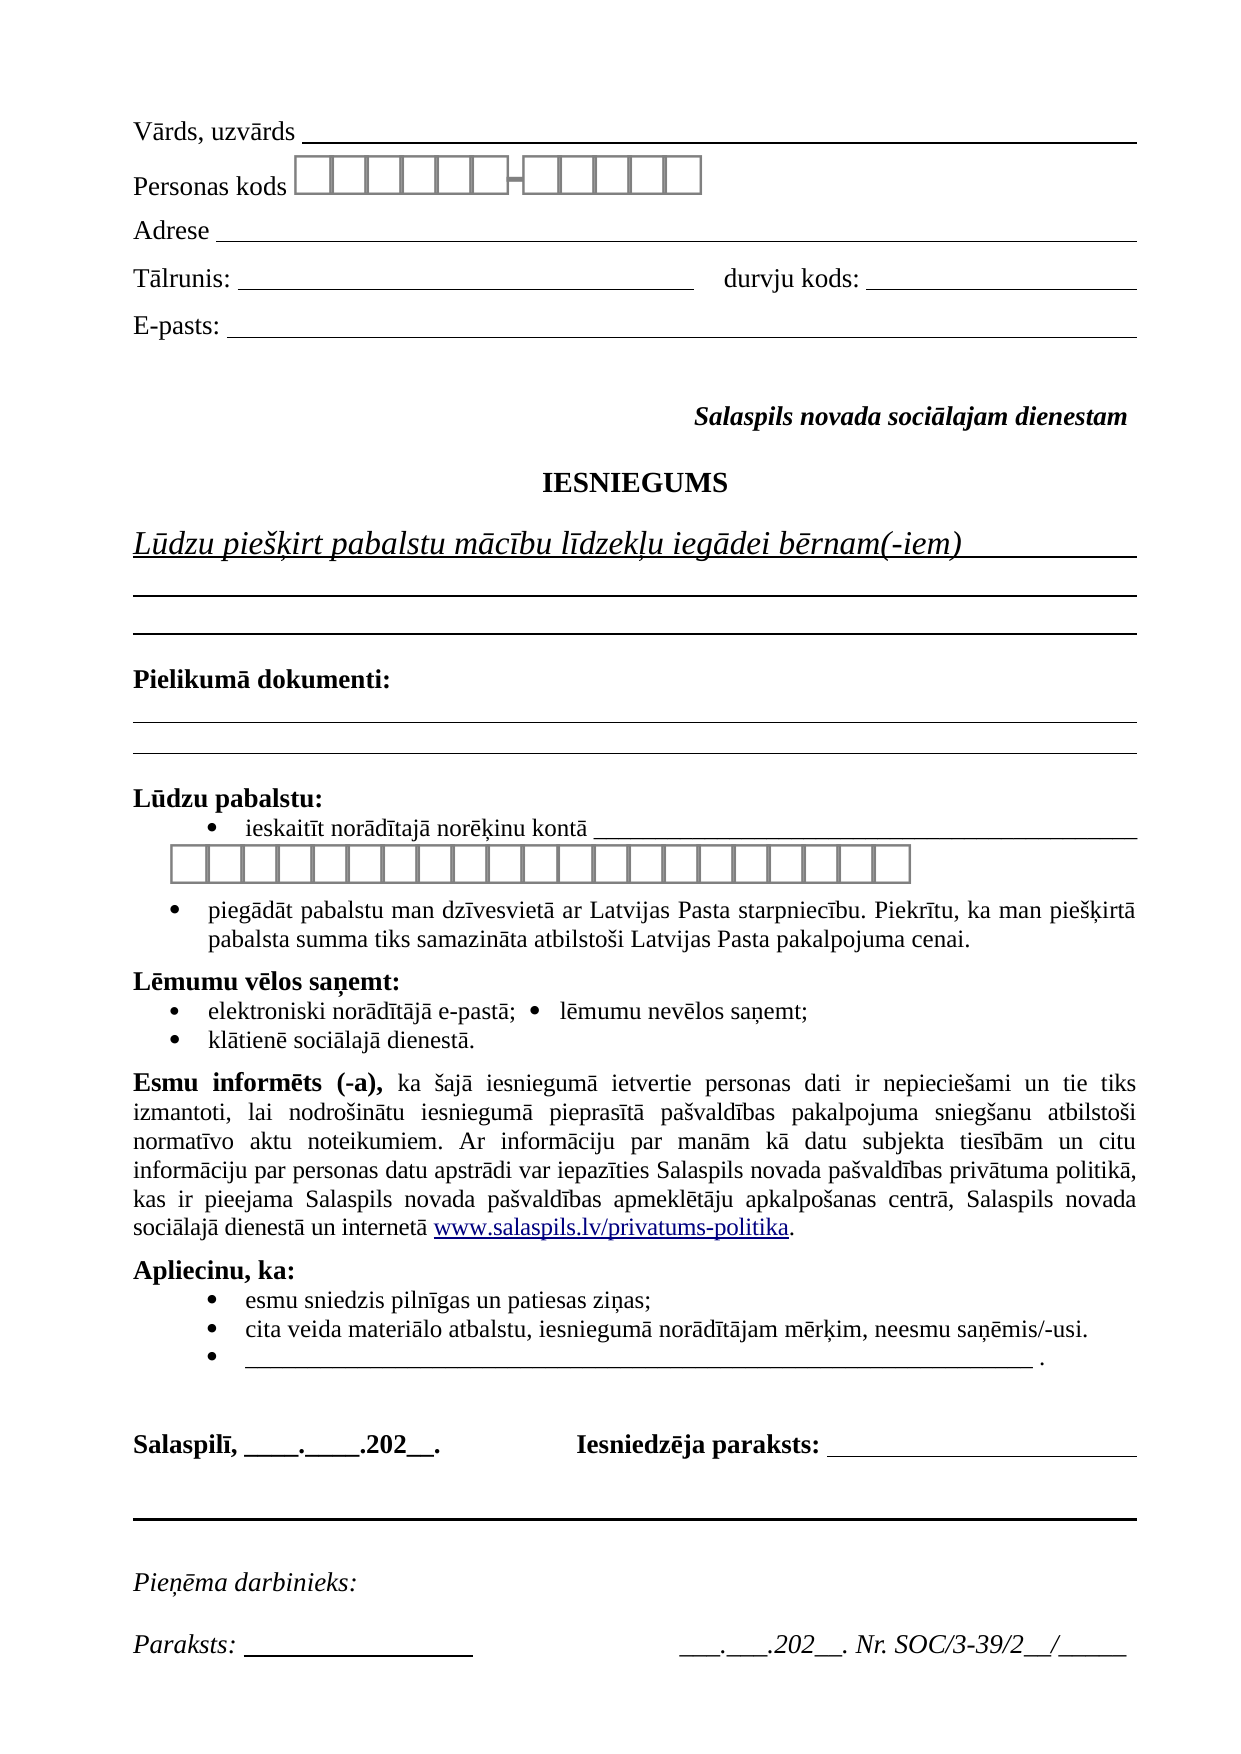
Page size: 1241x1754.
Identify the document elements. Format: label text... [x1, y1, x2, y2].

text Tālrunis: durvju kods: [133, 262, 1137, 293]
text Lūdzu piešķirt pabalstu mācību līdzekļu iegādei bērnam(-iem) [133, 523, 1137, 556]
list _______________________________________________________________ . [208, 1342, 1137, 1371]
text Personas kods □□□□□□-□□□□□ [133, 146, 1137, 208]
text Lūdzu pabalstu: [133, 782, 1137, 813]
text Pielikumā dokumenti: [133, 663, 1137, 694]
text Salaspils novada sociālajam dienestam [133, 401, 1137, 432]
text Lēmumu vēlos saņemt: [133, 965, 1137, 996]
list ieskaitīt norādītajā norēķinu kontā [208, 813, 1137, 842]
text IESNIEGUMS [133, 465, 1137, 499]
text □□□□□□□□□□□□□□□□□□□□□ [170, 842, 1137, 895]
text E-pasts: [133, 309, 1137, 341]
text Paraksts: ___.___.202__. Nr. SOC/3-39/2__/_____ [133, 1628, 1137, 1659]
list elektroniski norādītājā e-pastā;  lēmumu nevēlos saņemt; [170, 996, 1137, 1025]
text Apliecinu, ka: [133, 1254, 1137, 1285]
text Salaspilī, ____.____.202__. Iesniedzēja paraksts: [133, 1429, 1137, 1460]
text Pieņēma darbinieks: [133, 1566, 1137, 1597]
list klātienē sociālajā dienestā. [170, 1025, 1137, 1054]
text [133, 558, 1137, 562]
list esmu sniedzis pilnīgas un patiesas ziņas; [208, 1285, 1137, 1314]
text Esmu informēts (-a), ka šajā iesniegumā ietvertie personas dati ir nepieciešami un tie tiks izmantoti, lai nodrošinātu iesniegumā pieprasītā pašvaldības pakalpojuma sniegšanu atbilstoši normatīvo aktu noteikumiem. Ar informāciju par manām kā datu subjekta tiesībām un citu informāciju par personas datu apstrādi var iepazīties Salaspils novada pašvaldības privātuma politikā, kas ir pieejama Salaspils novada pašvaldības apmeklētāju apkalpošanas centrā, Salaspils novada sociālajā dienestā un internetā www.salaspils.lv/privatums-politika. [133, 1066, 1137, 1241]
text Adrese [133, 214, 1137, 245]
list piegādāt pabalstu man dzīvesvietā ar Latvijas Pasta starpniecību. Piekrītu, ka man piešķirtā pabalsta summa tiks samazināta atbilstoši Latvijas Pasta pakalpojuma cenai. [170, 895, 1137, 953]
list cita veida materiālo atbalstu, iesniegumā norādītājam mērķim, neesmu saņēmis/-usi. [208, 1314, 1137, 1342]
text Vārds, uzvārds [133, 115, 1137, 146]
